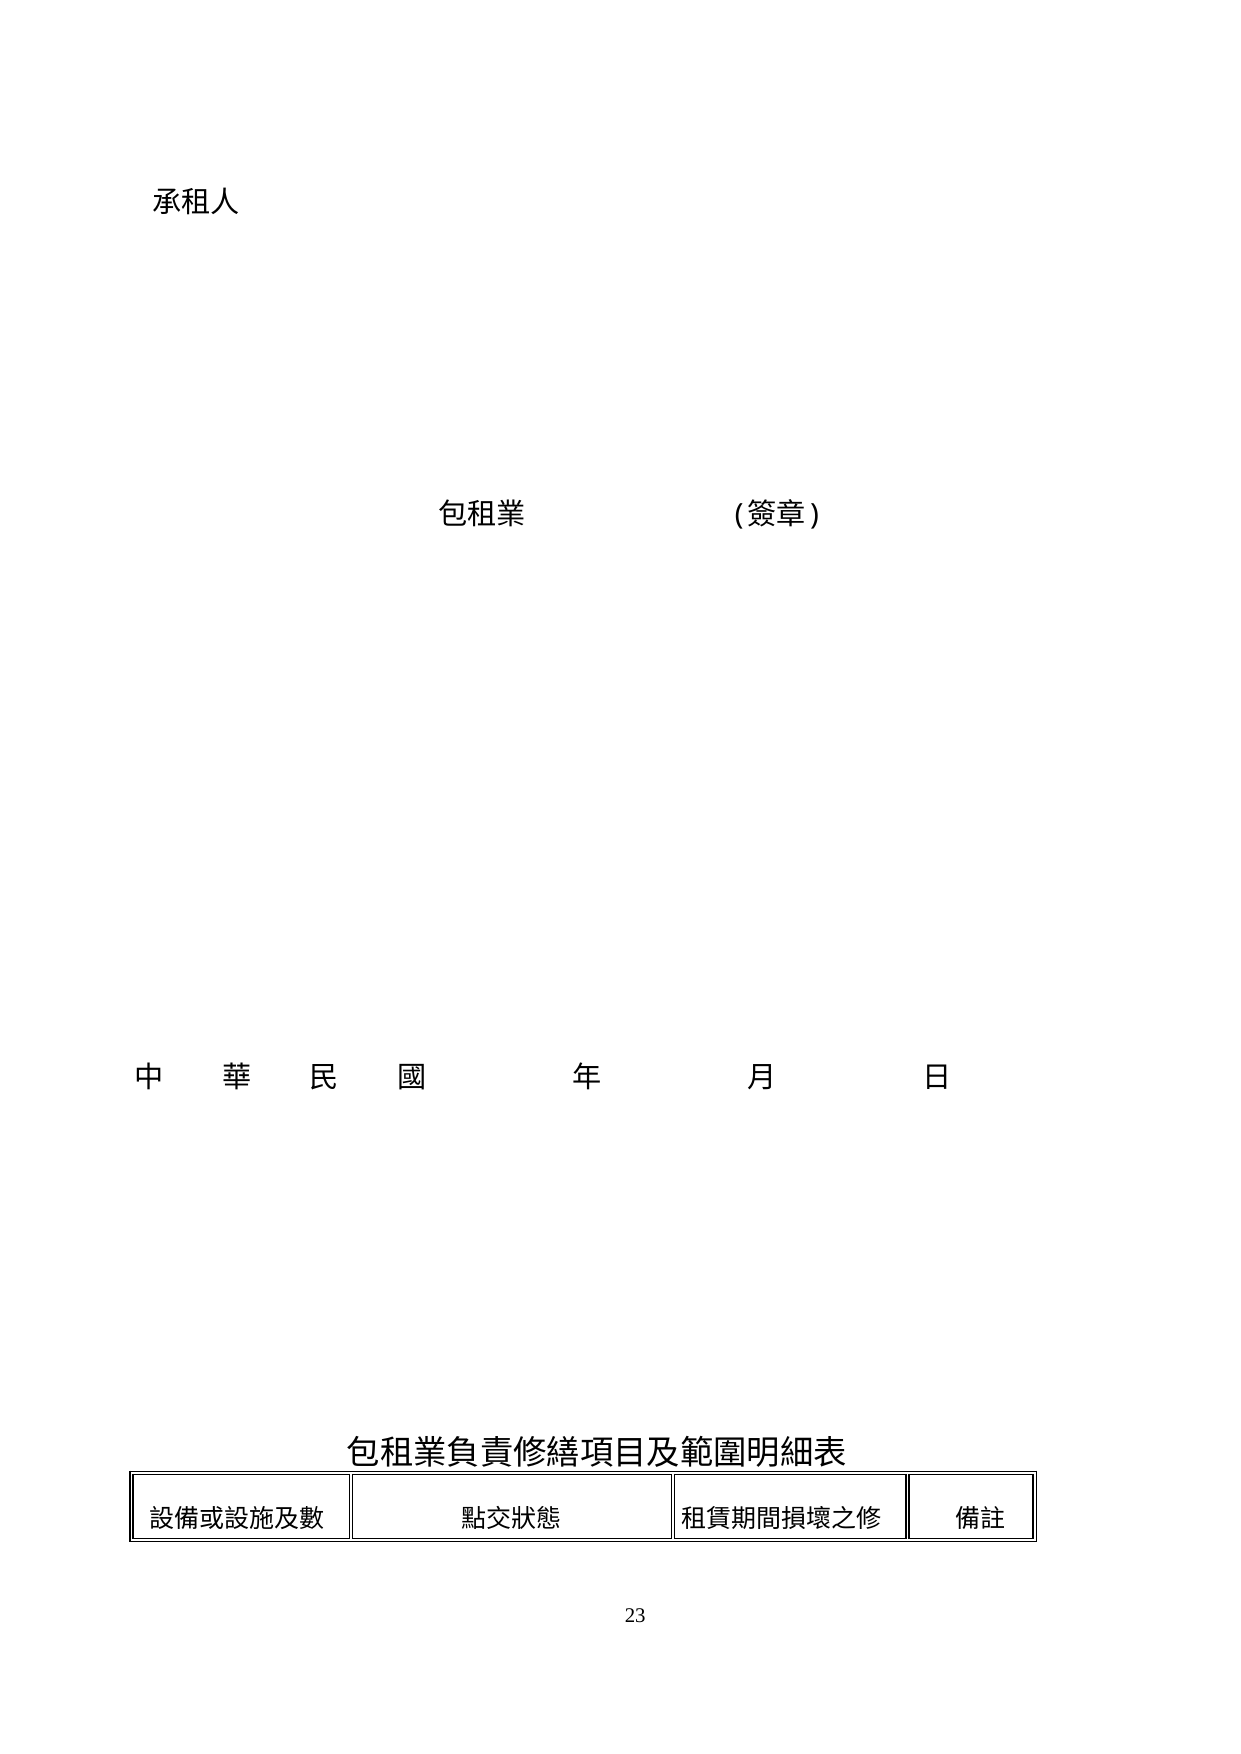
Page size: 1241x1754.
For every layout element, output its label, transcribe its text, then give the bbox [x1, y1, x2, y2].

table_cell 承租人 包租業 (簽章) 中 華 民 國 年 月 日 包租業負責修繕項目及範圍明細表 [132, 96, 1063, 1471]
table_cell 租賃期間損壞之修 [675, 1475, 905, 1538]
table_cell [1037, 1471, 1063, 1538]
table_cell [89, 96, 132, 1471]
table_cell 設備或設施及數 [134, 1475, 349, 1538]
table_cell [89, 1471, 129, 1538]
table_cell 備註 [910, 1475, 1032, 1538]
table_cell 點交狀態 [353, 1475, 671, 1538]
